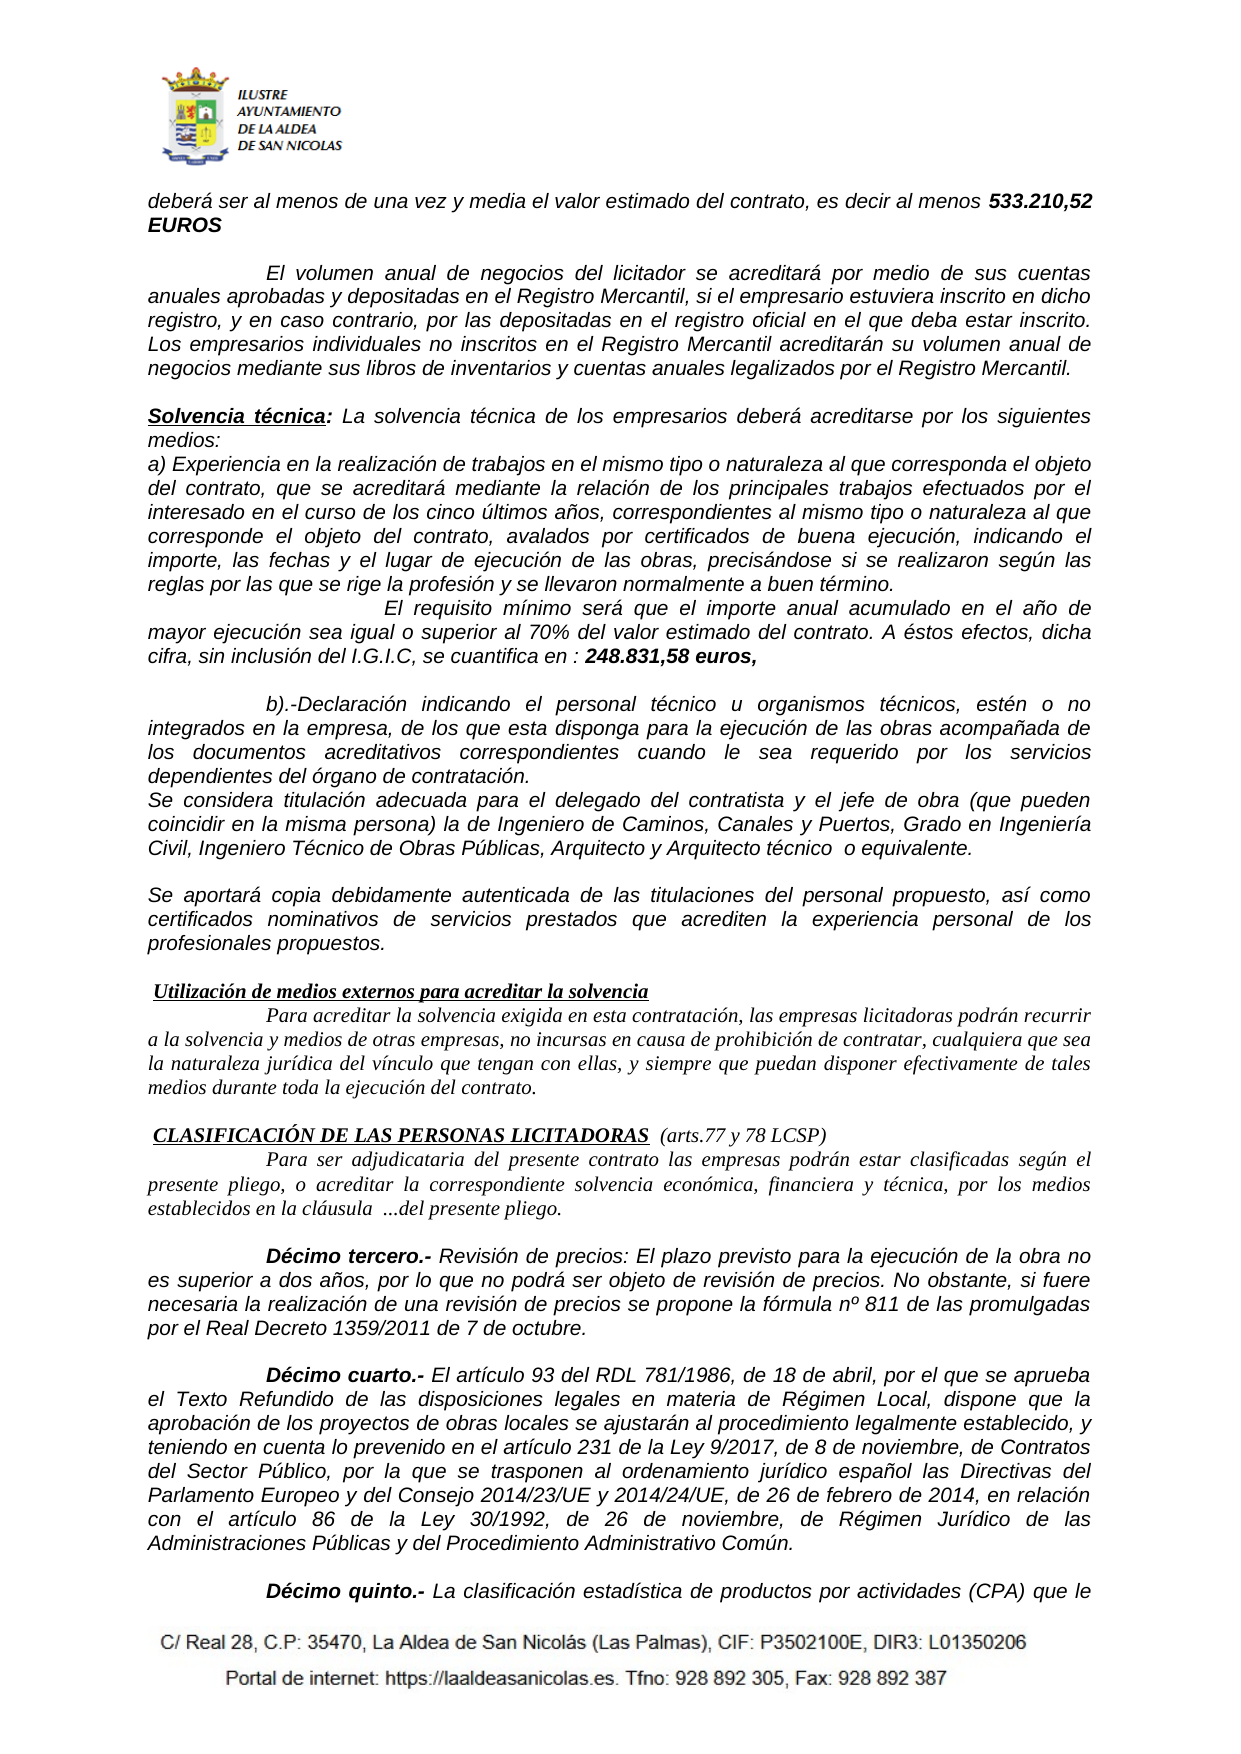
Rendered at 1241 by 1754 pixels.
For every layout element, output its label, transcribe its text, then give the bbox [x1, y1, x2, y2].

text Para ser adjudicataria del presente contrato las empresas podrán estar clasificadas según el presente pliego, o acreditar la correspondiente solvencia económica, financiera y técnica, por los medios establecidos en la cláusula ...del presente pliego. [148, 1147, 1093, 1219]
text El requisito mínimo será que el importe anual acumulado en el año de mayor ejecución sea igual o superior al 70% del valor estimado del contrato. A éstos efectos, dicha cifra, sin inclusión del I.G.I.C, se cuantifica en : 248.831,58 euros, [148, 596, 1093, 668]
text Décimo quinto.- La clasificación estadística de productos por actividades (CPA) que le [148, 1579, 1093, 1603]
text El volumen anual de negocios del licitador se acreditará por medio de sus cuentas anuales aprobadas y depositadas en el Registro Mercantil, si el empresario estuviera inscrito en dicho registro, y en caso contrario, por las depositadas en el registro oficial en el que deba estar inscrito. Los empresarios individuales no inscritos en el Registro Mercantil acreditarán su volumen anual de negocios mediante sus libros de inventarios y cuentas anuales legalizados por el Registro Mercantil. [148, 260, 1093, 380]
text deberá ser al menos de una vez y media el valor estimado del contrato, es decir al menos 533.210,52 EUROS [148, 188, 1093, 236]
text Solvencia técnica: La solvencia técnica de los empresarios deberá acreditarse por los siguientes medios: [148, 404, 1093, 452]
text Se aportará copia debidamente autenticada de las titulaciones del personal propuesto, así como certificados nominativos de servicios prestados que acrediten la experiencia personal de los profesionales propuestos. [148, 883, 1093, 955]
text b).-Declaración indicando el personal técnico u organismos técnicos, estén o no integrados en la empresa, de los que esta disponga para la ejecución de las obras acompañada de los documentos acreditativos correspondientes cuando le sea requerido por los servicios dependientes del órgano de contratación. [148, 692, 1093, 787]
text Utilización de medios externos para acreditar la solvencia [148, 979, 1093, 1003]
picture [148, 1626, 1034, 1694]
text Décimo tercero.- Revisión de precios: El plazo previsto para la ejecución de la obra no es superior a dos años, por lo que no podrá ser objeto de revisión de precios. No obstante, si fuere necesaria la realización de una revisión de precios se propone la fórmula nº 811 de las promulgadas por el Real Decreto 1359/2011 de 7 de octubre. [148, 1243, 1093, 1339]
text Décimo cuarto.- El artículo 93 del RDL 781/1986, de 18 de abril, por el que se aprueba el Texto Refundido de las disposiciones legales en materia de Régimen Local, dispone que la aprobación de los proyectos de obras locales se ajustarán al procedimiento legalmente establecido, y teniendo en cuenta lo prevenido en el artículo 231 de la Ley 9/2017, de 8 de noviembre, de Contratos del Sector Público, por la que se trasponen al ordenamiento jurídico español las Directivas del Parlamento Europeo y del Consejo 2014/23/UE y 2014/24/UE, de 26 de febrero de 2014, en relación con el artículo 86 de la Ley 30/1992, de 26 de noviembre, de Régimen Jurídico de las Administraciones Públicas y del Procedimiento Administrativo Común. [148, 1363, 1093, 1555]
text Para acreditar la solvencia exigida en esta contratación, las empresas licitadoras podrán recurrir a la solvencia y medios de otras empresas, no incursas en causa de prohibición de contratar, cualquiera que sea la naturaleza jurídica del vínculo que tengan con ellas, y siempre que puedan disponer efectivamente de tales medios durante toda la ejecución del contrato. [148, 1003, 1093, 1099]
text CLASIFICACIÓN DE LAS PERSONAS LICITADORAS (arts.77 y 78 LCSP) [148, 1123, 1093, 1147]
text a) Experiencia en la realización de trabajos en el mismo tipo o naturaleza al que corresponda el objeto del contrato, que se acreditará mediante la relación de los principales trabajos efectuados por el interesado en el curso de los cinco últimos años, correspondientes al mismo tipo o naturaleza al que corresponde el objeto del contrato, avalados por certificados de buena ejecución, indicando el importe, las fechas y el lugar de ejecución de las obras, precisándose si se realizaron según las reglas por las que se rige la profesión y se llevaron normalmente a buen término. [148, 452, 1093, 596]
picture [148, 59, 358, 173]
text Se considera titulación adecuada para el delegado del contratista y el jefe de obra (que pueden coincidir en la misma persona) la de Ingeniero de Caminos, Canales y Puertos, Grado en Ingeniería Civil, Ingeniero Técnico de Obras Públicas, Arquitecto y Arquitecto técnico o equivalente. [148, 787, 1093, 859]
